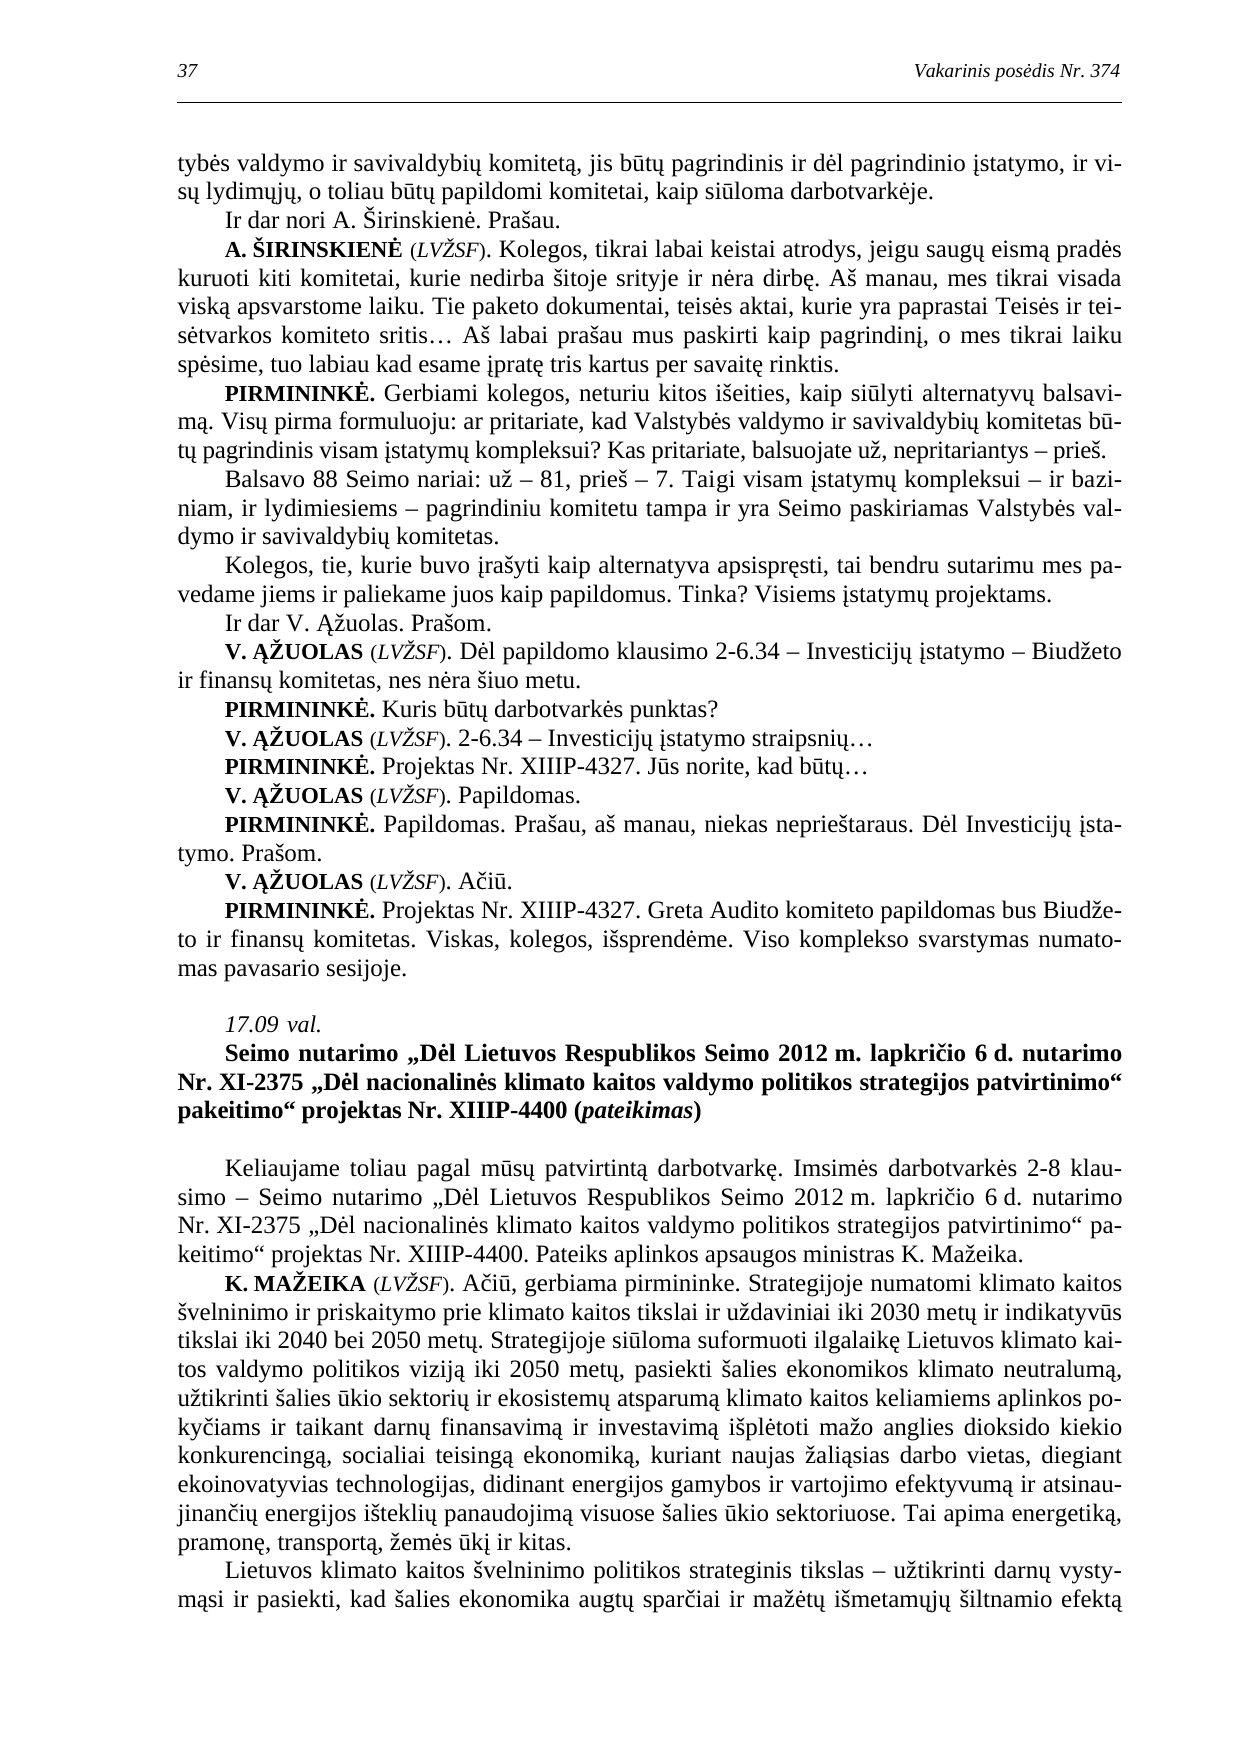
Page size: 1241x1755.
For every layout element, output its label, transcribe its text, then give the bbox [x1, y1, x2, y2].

text PIRMININKĖ. Pro­jek­tas Nr. XIIIP-4327. Jūs no­ri­te, kad bū­tų… [177, 751, 1122, 780]
text Sei­mo nu­ta­ri­mo „Dėl Lie­tu­vos Res­pub­li­kos Sei­mo 2012 m. lap­kri­čio 6 d. nu­ta­ri­mo Nr. XI-2375 „Dėl na­cio­na­li­nės kli­ma­to kai­tos val­dy­mo po­li­ti­kos stra­te­gi­jos pa­tvir­ti­ni­mo“ pa­kei­ti­mo“ pro­jek­tas Nr. XIIIP-4400 (pa­tei­ki­mas) [177, 1038, 1122, 1124]
text V. ĄŽUOLAS (LVŽSF). Pa­pil­do­mas. [177, 780, 1122, 809]
text PIRMININKĖ. Ku­ris bū­tų dar­bo­tvarkės punk­tas? [177, 694, 1122, 723]
text ty­bės val­dy­mo ir sa­vi­val­dy­bių ko­mi­te­tą, jis bū­tų pa­grin­di­nis ir dėl pa­grin­di­nio įsta­ty­mo, ir vi­sų ly­di­mų­jų, o to­liau bū­tų pa­pil­do­mi ko­mi­te­tai, kaip siū­lo­ma dar­bo­tvarkėje. [177, 148, 1122, 205]
text PIRMININKĖ. Pa­pil­do­mas. Pra­šau, aš ma­nau, nie­kas ne­pri­eš­ta­raus. Dėl In­ves­ti­ci­jų įsta­ty­mo. Pra­šom. [177, 809, 1122, 866]
text PIRMININKĖ. Pro­jek­tas Nr. XIIIP-4327. Gre­ta Au­di­to ko­mi­te­to pa­pil­do­mas bus Biu­dže­to ir fi­nan­sų ko­mi­te­tas. Vis­kas, ko­le­gos, iš­spren­dė­me. Vi­so kom­plek­so svars­ty­mas nu­ma­to­mas pa­va­sa­rio se­si­jo­je. [177, 895, 1122, 981]
text Ko­le­gos, tie, ku­rie bu­vo įra­šy­ti kaip al­ter­na­ty­va ap­si­spręs­ti, tai ben­dru su­ta­ri­mu mes pa­ve­da­me jiems ir pa­lie­ka­me juos kaip pa­pil­do­mus. Tin­ka? Vi­siems įsta­ty­mų pro­jek­tams. [177, 550, 1122, 608]
text V. ĄŽUOLAS (LVŽSF). Ačiū. [177, 866, 1122, 895]
text Ir dar V. Ąžuo­las. Pra­šom. [177, 608, 1122, 636]
text Lie­tu­vos kli­ma­to kai­tos švel­ni­ni­mo po­li­ti­kos stra­te­gi­nis tiks­las – už­tik­rin­ti dar­nų vys­ty­mą­si ir pa­siek­ti, kad ša­lies eko­no­mi­ka aug­tų spar­čiai ir ma­žė­tų iš­me­ta­mų­jų šilt­na­mio efek­tą [177, 1555, 1122, 1613]
text K. MAŽEIKA (LVŽSF). Ačiū, ger­bia­ma pir­mi­nin­ke. Stra­te­gi­jo­je nu­ma­to­mi kli­ma­to kai­tos švel­ni­ni­mo ir pri­skai­ty­mo prie kli­ma­to kai­tos tiks­lai ir už­da­vi­niai iki 2030 me­tų ir in­di­ka­ty­vūs tiks­lai iki 2040 bei 2050 me­tų. Stra­te­gi­jo­je siū­lo­ma su­for­muo­ti il­ga­lai­kę Lie­tu­vos kli­ma­to kai­tos val­dy­mo po­li­ti­kos vi­zi­ją iki 2050 me­tų, pa­siek­ti ša­lies eko­no­mi­kos kli­ma­to neut­ra­lu­mą, už­tik­rin­ti ša­lies ūkio sek­to­rių ir eko­sis­te­mų at­spa­ru­mą kli­ma­to kai­tos ke­lia­miems ap­lin­kos po­ky­čiams ir tai­kant dar­nų fi­nan­sa­vi­mą ir in­ves­ta­vi­mą iš­plė­to­ti ma­žo an­glies diok­si­do kie­kio kon­ku­ren­cin­gą, so­cia­liai tei­sin­gą eko­no­mi­ką, ku­riant nau­jas ža­li­ą­sias dar­bo vie­tas, die­giant ekoi­no­va­ty­vias tech­no­lo­gi­jas, di­di­nant ener­gi­jos ga­my­bos ir var­to­ji­mo efek­ty­vu­mą ir at­si­nau­ji­nan­čių ener­gi­jos iš­tek­lių pa­nau­do­ji­mą vi­suo­se ša­lies ūkio sek­to­riuo­se. Tai ap­ima ener­ge­ti­ką, pra­mo­nę, trans­por­tą, že­mės ūkį ir ki­tas. [177, 1268, 1122, 1555]
text 17.09 val. [224, 1010, 1122, 1038]
text Ir dar no­ri A. Ši­rins­kie­nė. Pra­šau. [177, 205, 1122, 234]
text V. ĄŽUOLAS (LVŽSF). Dėl pa­pil­do­mo klau­si­mo 2-6.34 – In­ves­ti­ci­jų įsta­ty­mo – Biu­dže­to ir fi­nan­sų ko­mi­te­tas, nes nė­ra šiuo me­tu. [177, 636, 1122, 694]
text A. ŠIRINSKIENĖ (LVŽSF). Ko­le­gos, tik­rai la­bai keis­tai at­ro­dys, jei­gu sau­gų eis­mą pra­dės ku­ruo­ti ki­ti ko­mi­te­tai, ku­rie ne­dir­ba ši­to­je sri­ty­je ir nė­ra dir­bę. Aš ma­nau, mes tik­rai vi­sa­da vis­ką ap­svars­to­me lai­ku. Tie pa­ke­to do­ku­men­tai, tei­sės ak­tai, ku­rie yra pa­pras­tai Tei­sės ir tei­sėt­var­kos ko­mi­te­to sri­tis… Aš la­bai pra­šau mus pa­skir­ti kaip pa­grin­di­nį, o mes tik­rai lai­ku spė­si­me, tuo la­biau kad esa­me įpra­tę tris kar­tus per sa­vai­tę rink­tis. [177, 234, 1122, 378]
text Bal­sa­vo 88 Sei­mo na­riai: už – 81, prieš – 7. Tai­gi vi­sam įsta­ty­mų kom­plek­sui – ir ba­zi­niam, ir ly­di­mie­siems – pa­grin­di­niu ko­mi­te­tu tam­pa ir yra Sei­mo pa­ski­ria­mas Vals­ty­bės val­dy­mo ir sa­vi­val­dy­bių ko­mi­te­tas. [177, 464, 1122, 550]
text PIRMININKĖ. Ger­bia­mi ko­le­gos, ne­tu­riu ki­tos iš­ei­ties, kaip siū­ly­ti al­ter­na­ty­vų bal­sa­vi­mą. Vi­sų pir­ma for­mu­luo­ju: ar pri­ta­ria­te, kad Vals­ty­bės val­dy­mo ir sa­vi­val­dy­bių ko­mi­te­tas bū­tų pa­grin­di­nis vi­sam įsta­ty­mų kom­plek­sui? Kas pri­ta­ria­te, bal­suo­ja­te už, ne­pri­ta­rian­tys – prieš. [177, 378, 1122, 464]
text Ke­liau­ja­me to­liau pa­gal mū­sų pa­tvir­tin­tą dar­bo­tvarkę. Im­si­mės dar­bo­tvarkės 2-8 klau­simo – Sei­mo nu­ta­ri­mo „Dėl Lie­tu­vos Res­pub­li­kos Sei­mo 2012 m. lap­kri­čio 6 d. nu­ta­ri­mo Nr. XI-2375 „Dėl na­cio­na­li­nės kli­ma­to kai­tos val­dy­mo po­li­ti­kos stra­te­gi­jos pa­tvir­ti­ni­mo“ pa­kei­ti­mo“ pro­jek­tas Nr. XIIIP-4400. Pa­teiks ap­lin­kos ap­sau­gos mi­nist­ras K. Ma­žei­ka. [177, 1153, 1122, 1268]
text V. ĄŽUOLAS (LVŽSF). 2-6.34 – In­ves­ti­ci­jų įsta­ty­mo straips­nių… [177, 723, 1122, 751]
